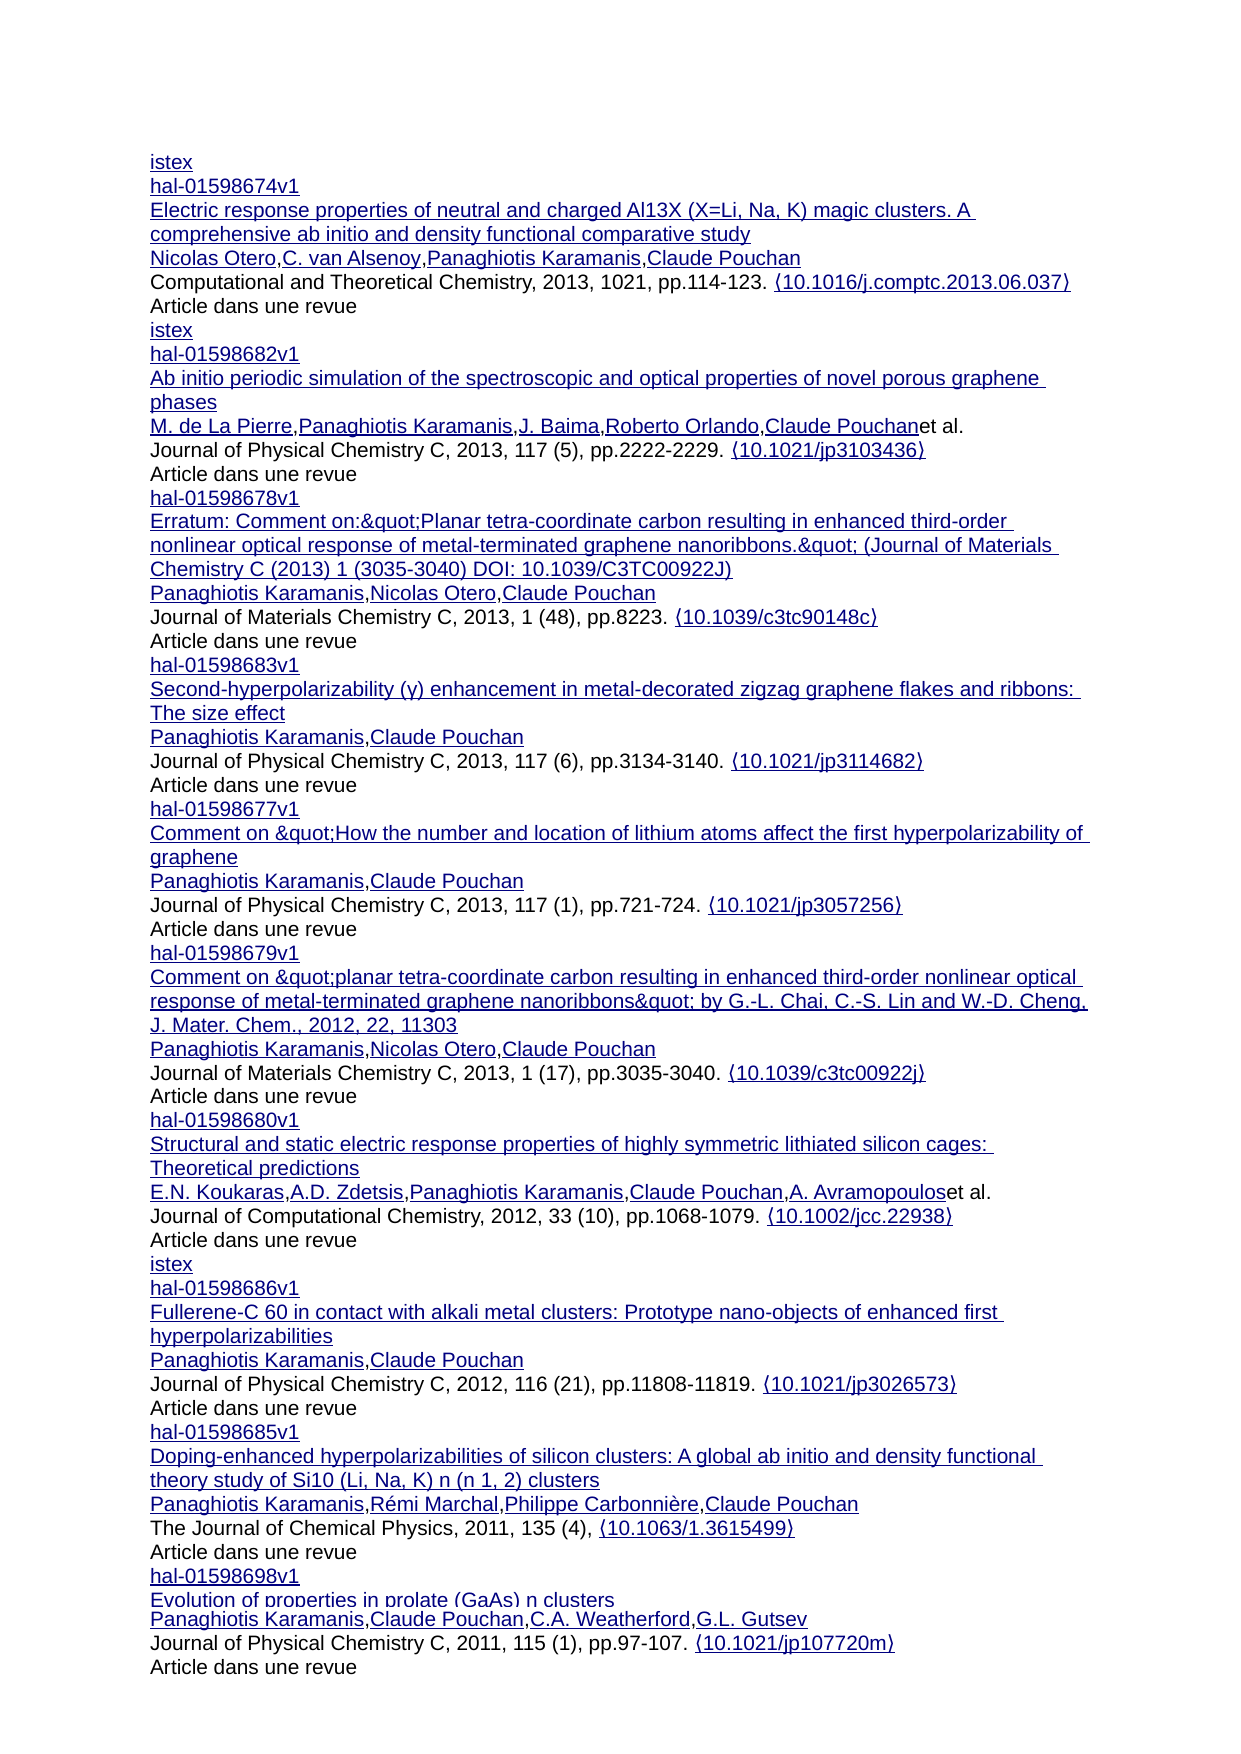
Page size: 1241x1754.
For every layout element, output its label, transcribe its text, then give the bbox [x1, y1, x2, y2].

table_cell Structural and static electric response properties of highly symmetric lithiated silicon cages: Theoretical predictions E.N. Koukaras,A.D. Zdetsis,Panaghiotis Karamanis,Claude Pouchan,A. Avramopouloset al. Journal of Computational Chemistry, 2012, 33 (10), pp.1068-1079. ⟨10.1002/jcc.22938⟩ Article dans une revue istex hal-01598686v1 [150, 1132, 1090, 1300]
table_cell Erratum: Comment on:&quot;Planar tetra-coordinate carbon resulting in enhanced third-order nonlinear optical response of metal-terminated graphene nanoribbons.&quot; (Journal of Materials Chemistry C (2013) 1 (3035-3040) DOI: 10.1039/C3TC00922J) Panaghiotis Karamanis,Nicolas Otero,Claude Pouchan Journal of Materials Chemistry C, 2013, 1 (48), pp.8223. ⟨10.1039/c3tc90148c⟩ Article dans une revue hal-01598683v1 [150, 509, 1090, 677]
table_cell Electric response properties of neutral and charged Al13X (X=Li, Na, K) magic clusters. A comprehensive ab initio and density functional comparative study Nicolas Otero,C. van Alsenoy,Panaghiotis Karamanis,Claude Pouchan Computational and Theoretical Chemistry, 2013, 1021, pp.114-123. ⟨10.1016/j.comptc.2013.06.037⟩ Article dans une revue istex hal-01598682v1 [150, 198, 1090, 366]
table_cell istex hal-01598674v1 [150, 150, 1090, 198]
table_cell Doping-enhanced hyperpolarizabilities of silicon clusters: A global ab initio and density functional theory study of Si10 (Li, Na, K) n (n 1, 2) clusters Panaghiotis Karamanis,Rémi Marchal,Philippe Carbonnière,Claude Pouchan The Journal of Chemical Physics, 2011, 135 (4), ⟨10.1063/1.3615499⟩ Article dans une revue hal-01598698v1 [150, 1444, 1090, 1587]
table_cell Comment on &quot;How the number and location of lithium atoms affect the first hyperpolarizability of [150, 821, 1090, 842]
table_cell Fullerene-C 60 in contact with alkali metal clusters: Prototype nano-objects of enhanced first hyperpolarizabilities Panaghiotis Karamanis,Claude Pouchan Journal of Physical Chemistry C, 2012, 116 (21), pp.11808-11819. ⟨10.1021/jp3026573⟩ Article dans une revue hal-01598685v1 [150, 1300, 1090, 1444]
table_cell Ab initio periodic simulation of the spectroscopic and optical properties of novel porous graphene phases M. de La Pierre,Panaghiotis Karamanis,J. Baima,Roberto Orlando,Claude Pouchanet al. Journal of Physical Chemistry C, 2013, 117 (5), pp.2222-2229. ⟨10.1021/jp3103436⟩ Article dans une revue hal-01598678v1 [150, 366, 1090, 509]
table_cell Comment on &quot;planar tetra-coordinate carbon resulting in enhanced third-order nonlinear optical response of metal-terminated graphene nanoribbons&quot; by G.-L. Chai, C.-S. Lin and W.-D. Cheng, J. Mater. Chem., 2012, 22, 11303 Panaghiotis Karamanis,Nicolas Otero,Claude Pouchan Journal of Materials Chemistry C, 2013, 1 (17), pp.3035-3040. ⟨10.1039/c3tc00922j⟩ Article dans une revue hal-01598680v1 [150, 965, 1090, 1132]
table_cell Evolution of properties in prolate (GaAs) n clusters Panaghiotis Karamanis,Claude Pouchan,C.A. Weatherford,G.L. Gutsev Journal of Physical Chemistry C, 2011, 115 (1), pp.97-107. ⟨10.1021/jp107720m⟩ Article dans une revue [150, 1588, 1090, 1679]
table_cell graphene Panaghiotis Karamanis,Claude Pouchan Journal of Physical Chemistry C, 2013, 117 (1), pp.721-724. ⟨10.1021/jp3057256⟩ Article dans une revue hal-01598679v1 [150, 843, 1090, 964]
table_cell Second-hyperpolarizability (γ) enhancement in metal-decorated zigzag graphene flakes and ribbons: The size effect Panaghiotis Karamanis,Claude Pouchan Journal of Physical Chemistry C, 2013, 117 (6), pp.3134-3140. ⟨10.1021/jp3114682⟩ Article dans une revue hal-01598677v1 [150, 677, 1090, 821]
